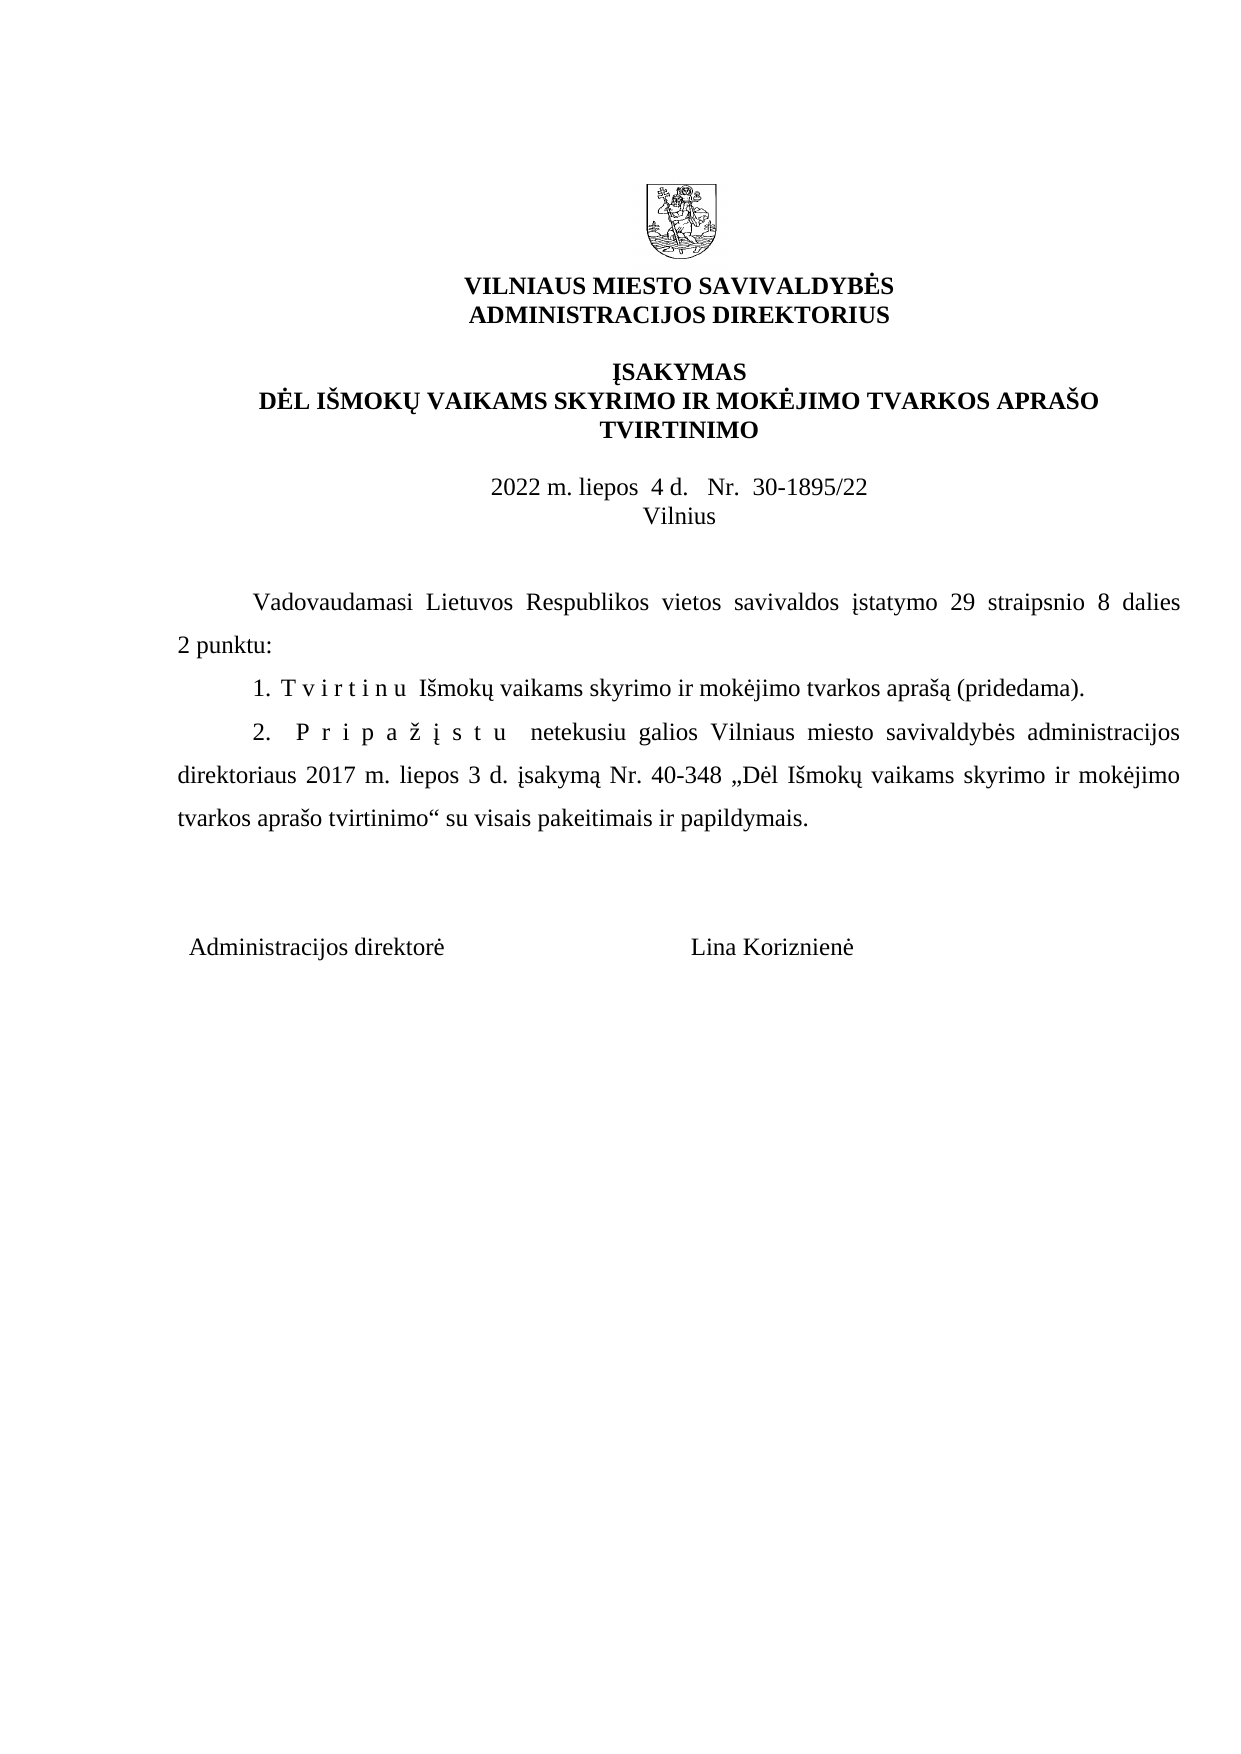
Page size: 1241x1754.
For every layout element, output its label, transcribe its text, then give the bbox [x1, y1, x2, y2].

text Administracijos direktorė Lina Koriznienė [188, 932, 1181, 961]
text ADMINISTRACIJOS DIREKTORIUS [177, 300, 1181, 328]
text 1. T v i r t i n u Išmokų vaikams skyrimo ir mokėjimo tvarkos aprašą (pridedama). [252, 673, 1181, 702]
text DĖL IŠMOKŲ VAIKAMS SKYRIMO IR MOKĖJIMO TVARKOS APRAŠO TVIRTINIMO [177, 386, 1181, 443]
text ĮSAKYMAS [177, 357, 1181, 386]
text 2. P r i p a ž į s t u netekusiu galios Vilniaus miesto savivaldybės administracijos direktoriaus 2017 m. liepos 3 d. įsakymą Nr. 40-348 „Dėl Išmokų vaikams skyrimo ir mokėjimo tvarkos aprašo tvirtinimo“ su visais pakeitimais ir papildymais. [177, 717, 1181, 832]
text 2022 m. liepos 4 d. Nr. 30-1895/22 [177, 472, 1181, 501]
text Vilnius [177, 501, 1181, 530]
text Vadovaudamasi Lietuvos Respublikos vietos savivaldos įstatymo 29 straipsnio 8 dalies 2 punktu: [177, 587, 1181, 659]
text VILNIAUS MIESTO SAVIVALDYBĖS [177, 271, 1181, 300]
